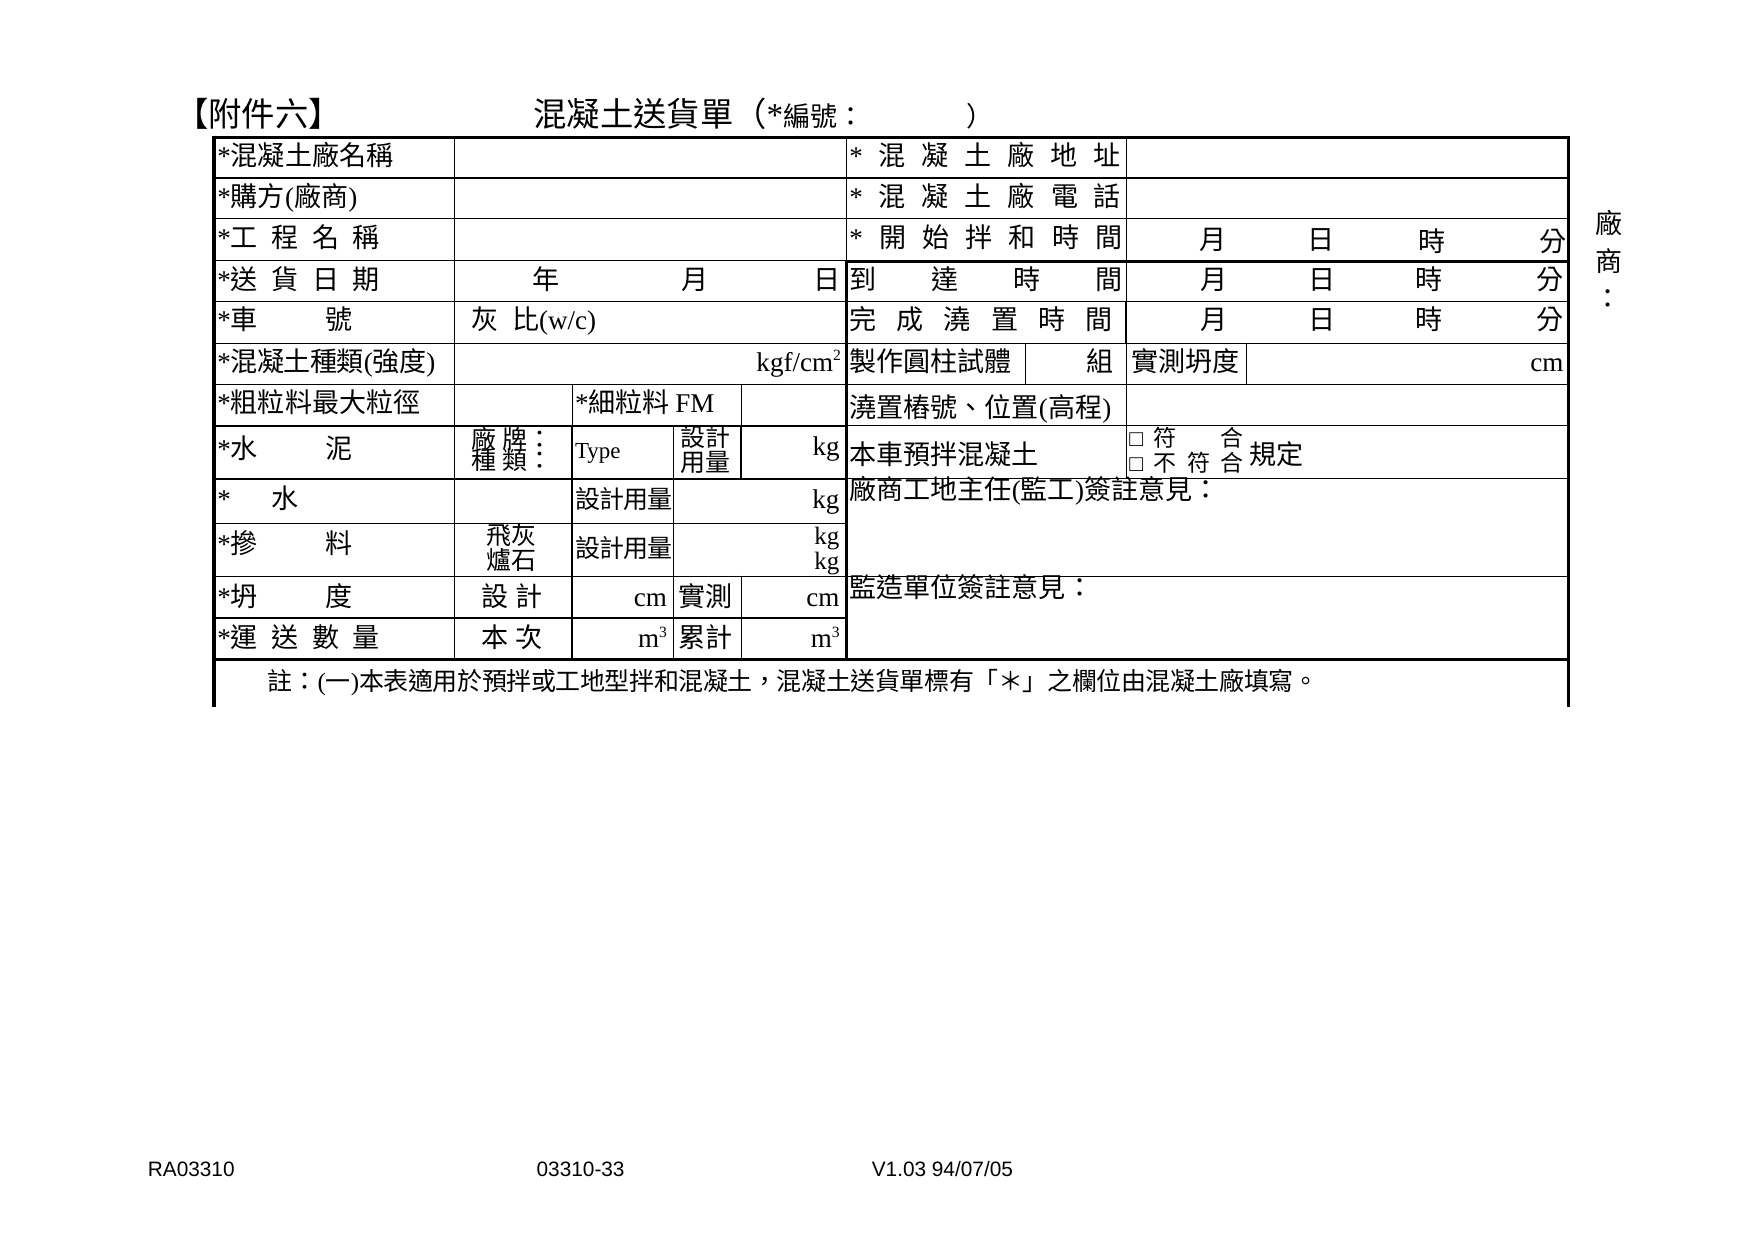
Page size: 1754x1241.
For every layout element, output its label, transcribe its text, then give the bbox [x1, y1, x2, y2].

table_cell 月 [1127, 302, 1233, 342]
table_cell 灰 比(w/c) [455, 302, 845, 342]
table_cell *細粒料FM [573, 385, 741, 425]
table_cell [1570, 658, 1649, 707]
table_cell 分 [1448, 302, 1567, 342]
table_cell 分 [1448, 219, 1567, 260]
table_cell 設 計 [455, 577, 571, 617]
table_cell *摻 料 [216, 524, 454, 576]
table_cell 年 [455, 261, 565, 301]
table_cell 設計用量 [573, 524, 673, 576]
table_cell [455, 179, 846, 218]
table_cell 本車預拌混凝土 [848, 426, 1126, 478]
table_cell 累計 [674, 619, 741, 658]
table_cell □符 合 □不符合 [1127, 426, 1246, 478]
table_cell 日 [1233, 302, 1340, 342]
table_cell kgf/cm2 [455, 344, 845, 384]
table_cell [455, 480, 571, 522]
table_cell 廠商工地主任(監工)簽註意見： [848, 479, 1567, 522]
table_cell 月 [565, 261, 713, 301]
table_cell *工 程 名 稱 [216, 219, 454, 260]
table_cell *混凝土種類(強度) [216, 344, 454, 384]
table_cell [848, 617, 1567, 658]
table_cell 監造單位簽註意見： [848, 577, 1567, 617]
table_cell cm [573, 577, 673, 617]
table_header [1127, 139, 1567, 177]
table_cell cm [1247, 344, 1567, 384]
table_cell 廠 牌： 種 類： [455, 427, 571, 478]
table_cell kg [674, 480, 845, 522]
table_cell *坍 度 [216, 577, 454, 617]
table_cell *混凝土廠電話 [847, 179, 1126, 218]
table_cell kg kg [674, 524, 845, 576]
table_cell 分 [1448, 263, 1567, 301]
table_cell *開始拌和時間 [847, 219, 1126, 260]
table_cell 時 [1340, 263, 1448, 301]
table_cell 組 [1026, 344, 1126, 384]
table_cell [1127, 385, 1567, 425]
table_header 廠 商 ： [1570, 136, 1649, 425]
table_cell [848, 523, 1567, 576]
table_header [455, 139, 846, 177]
table_cell Type [573, 427, 673, 478]
text 【附件六】 混凝土送貨單（*編號： ） [175, 87, 1606, 136]
table_cell 月 [1127, 219, 1233, 260]
table_cell 設計用量 [573, 480, 673, 522]
table_cell 時 [1340, 302, 1448, 342]
table_cell 實測坍度 [1127, 344, 1246, 384]
table_cell [1570, 425, 1649, 658]
table_cell *水 泥 [216, 427, 454, 478]
table_cell *運 送 數 量 [216, 619, 454, 658]
table_cell [455, 219, 846, 260]
table_cell 日 [1233, 219, 1340, 260]
table_cell 規定 [1246, 426, 1567, 478]
table_cell [742, 385, 845, 425]
table_cell 到達時間 [848, 263, 1126, 301]
table_cell cm [742, 577, 845, 617]
table_cell 月 [1127, 263, 1233, 301]
table_header *混凝土廠地址 [847, 139, 1126, 177]
table_cell 註：(一)本表適用於預拌或工地型拌和混凝土，混凝土送貨單標有「＊」之欄位由混凝土廠填寫。 [216, 661, 1567, 707]
table_cell *車 號 [216, 302, 454, 342]
table_cell 實測 [674, 577, 741, 617]
table_cell 本 次 [455, 619, 571, 658]
table_cell * 水 [216, 480, 454, 522]
table_cell m3 [742, 619, 845, 658]
table_cell kg [742, 427, 845, 478]
table_cell 澆置樁號、位置(高程) [848, 385, 1126, 425]
table_cell *購方(廠商) [216, 179, 454, 218]
table_cell 時 [1340, 219, 1448, 260]
table_cell *粗粒料最大粒徑 [216, 385, 454, 425]
table_cell 製作圓柱試體 [848, 344, 1025, 384]
table_cell m3 [573, 619, 673, 658]
table_cell 設計用量 [674, 427, 740, 478]
table_cell [455, 385, 572, 425]
table_cell 完成澆置時間 [848, 302, 1125, 342]
table_cell [1127, 179, 1567, 218]
table_cell *送 貨 日 期 [216, 261, 454, 301]
table_header *混凝土廠名稱 [216, 139, 454, 177]
table_cell 日 [714, 261, 845, 301]
table_cell 日 [1233, 263, 1340, 301]
table_cell 飛灰 爐石 [455, 524, 571, 576]
